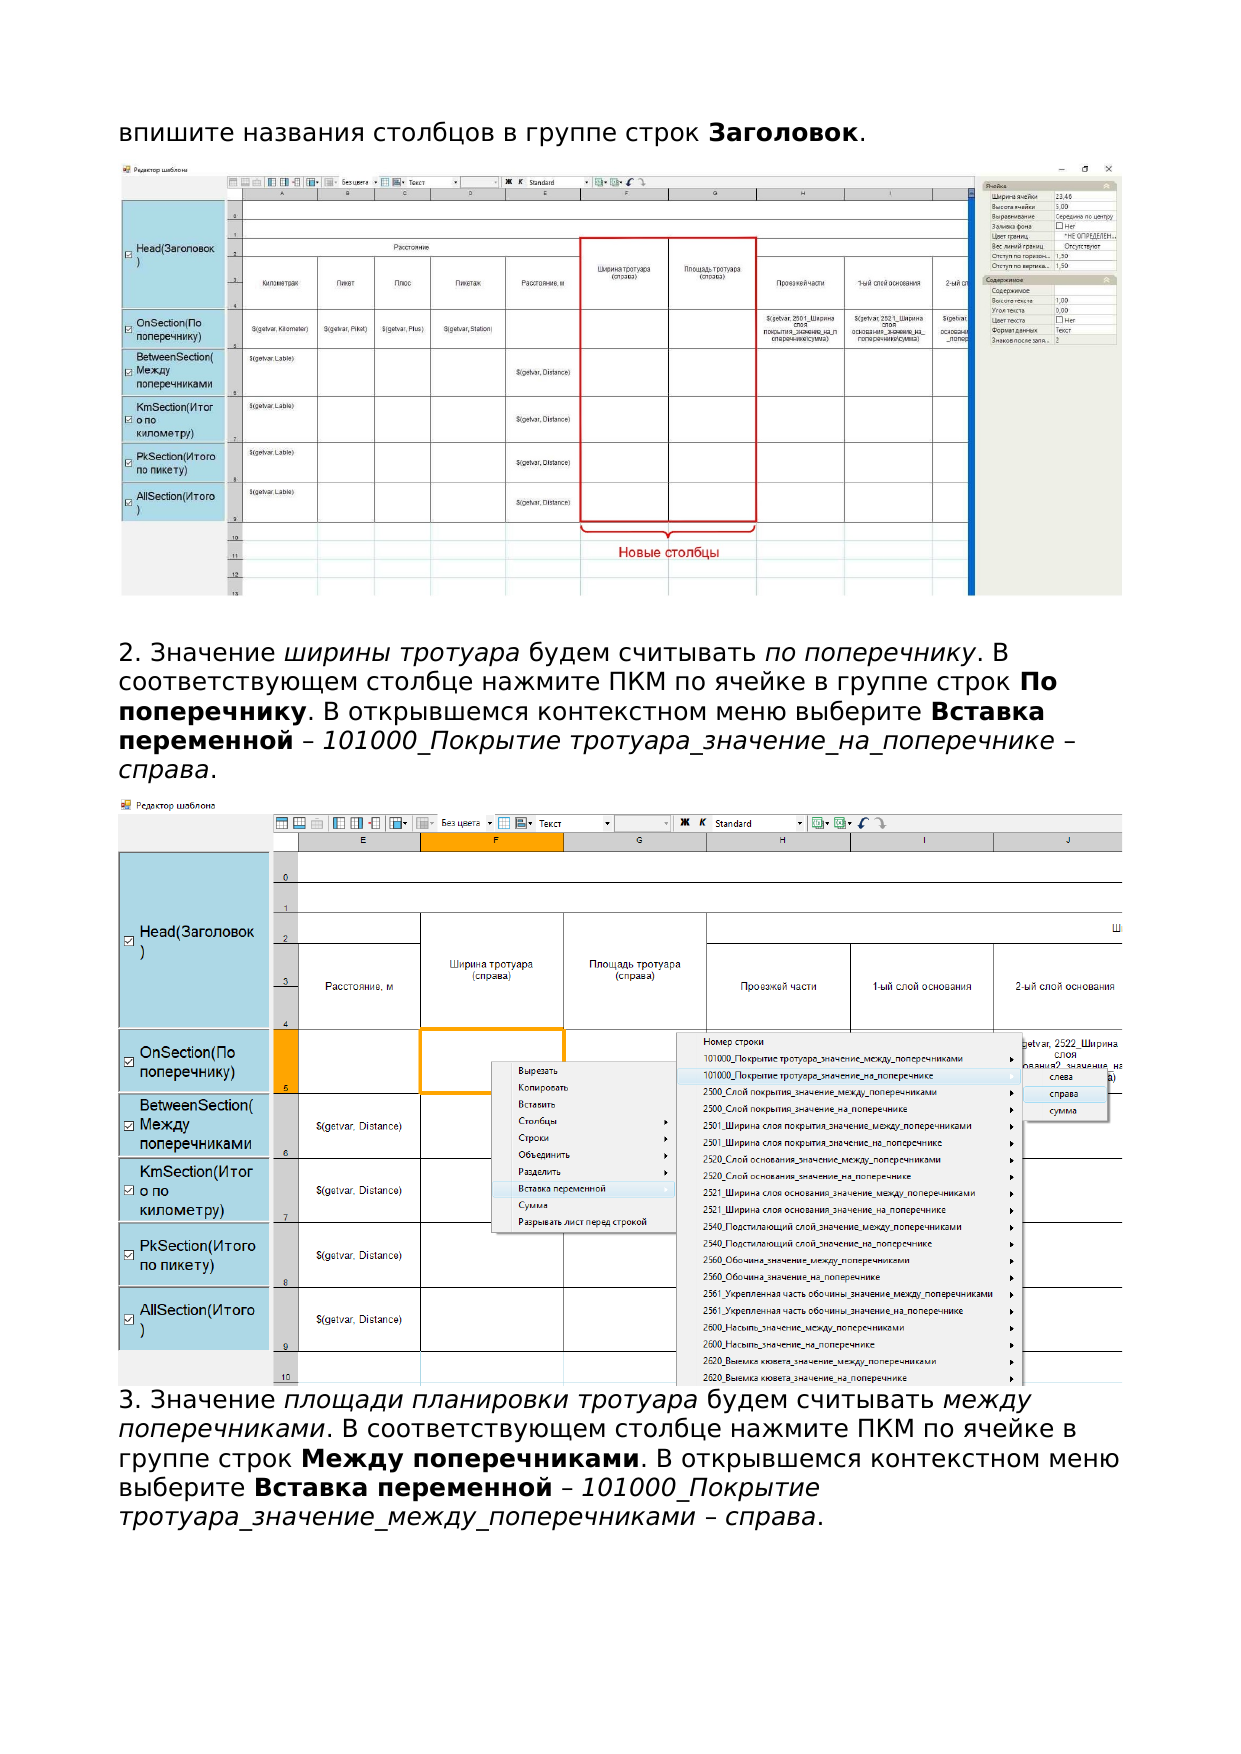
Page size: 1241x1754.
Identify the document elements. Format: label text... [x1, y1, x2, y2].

picture [118, 796, 1123, 1386]
text 3. Значение площади планировки тротуара будем считывать между поперечниками. В соответствующем столбце нажмите ПКМ по ячейке в группе строк Между поперечниками. В открывшемся контекстном меню выберите Вставка переменной – 101000_Покрытие тротуара_значение_между_поперечниками – справа. [118, 1386, 1122, 1531]
text 2. Значение ширины тротуара будем считывать по поперечнику. В соответствующем столбце нажмите ПКМ по ячейке в группе строк По поперечнику. В открывшемся контекстном меню выберите Вставка переменной – 101000_Покрытие тротуара_значение_на_поперечнике – справа. [118, 638, 1122, 784]
picture [118, 159, 1123, 597]
text впишите названия столбцов в группе строк Заголовок. [118, 118, 1122, 147]
